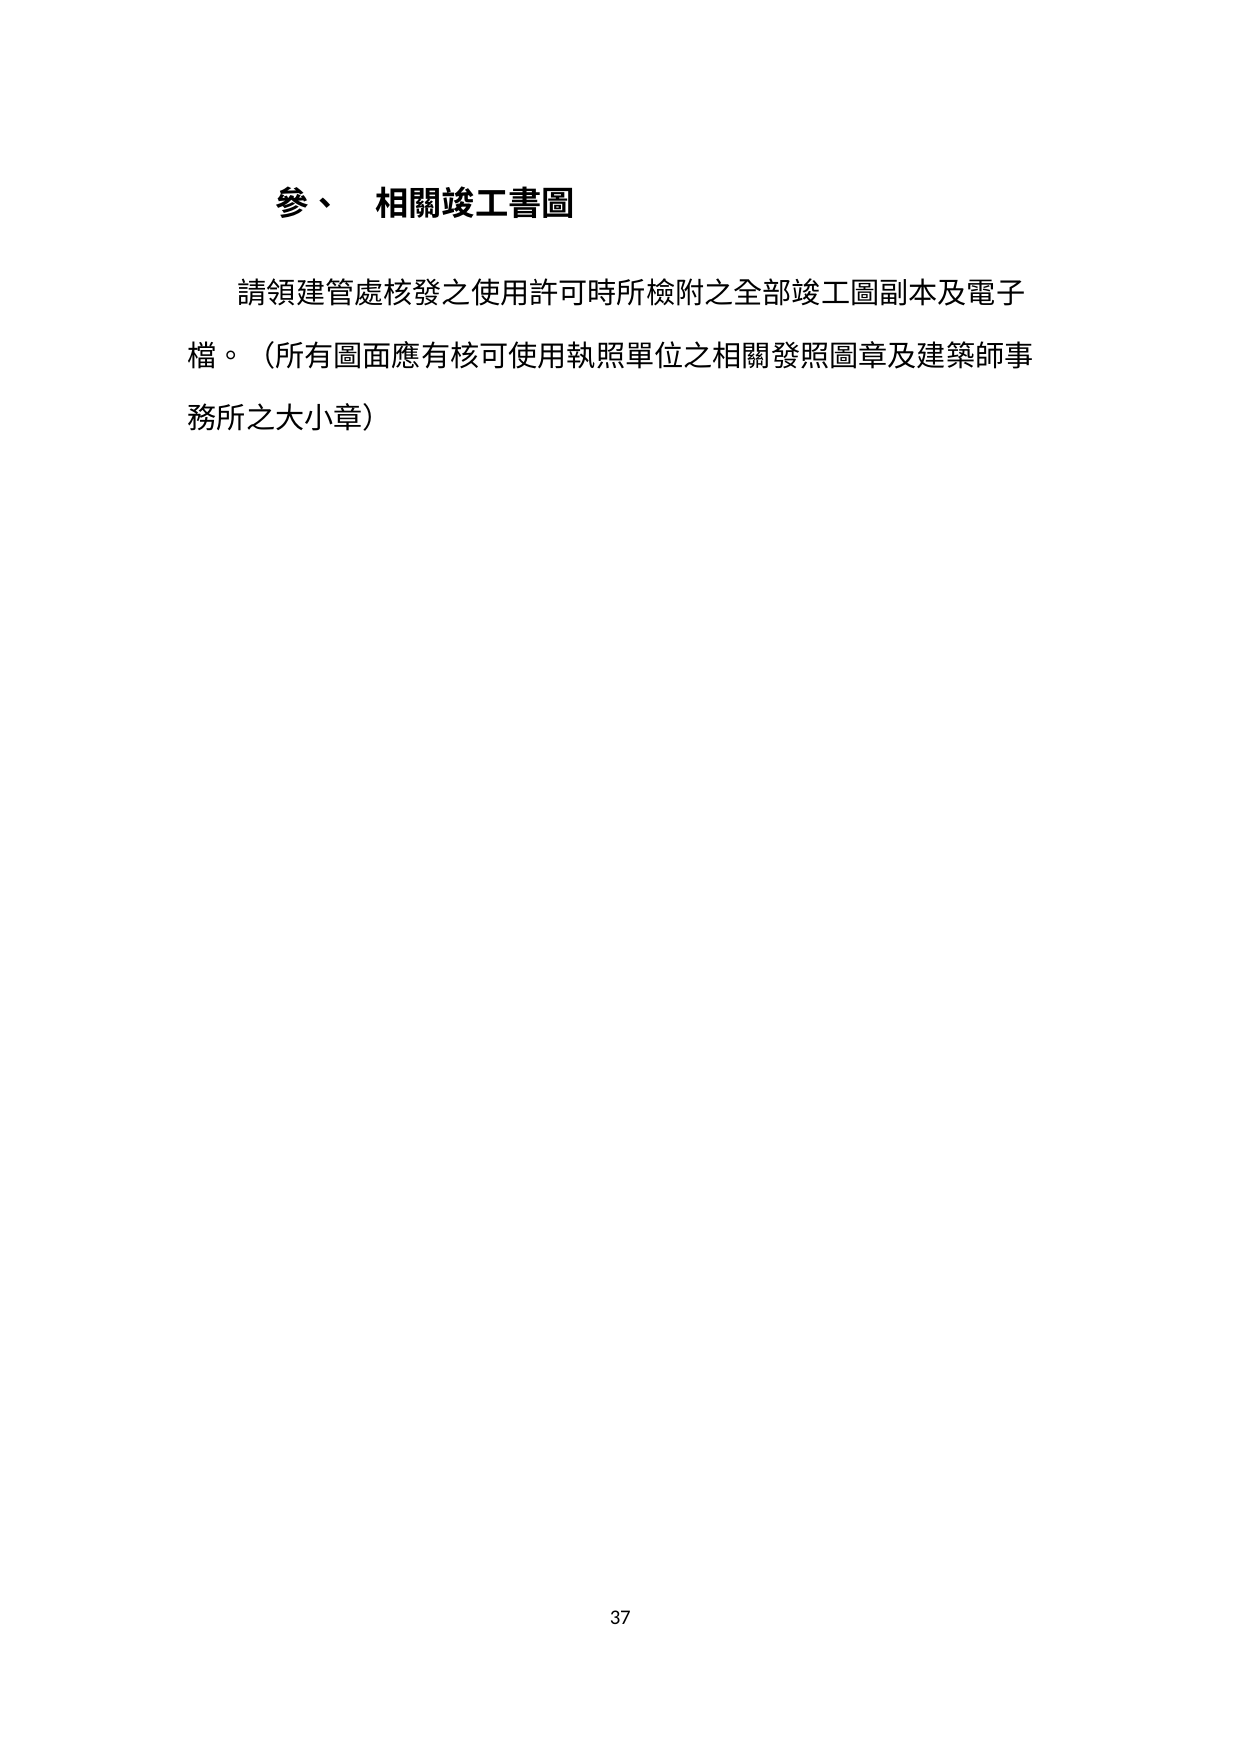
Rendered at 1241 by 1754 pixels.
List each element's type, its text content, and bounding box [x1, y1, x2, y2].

text 請領建管處核發之使用許可時所檢附之全部竣工圖副本及電子檔。（所有圖面應有核可使用執照單位之相關發照圖章及建築師事務所之大小章） [187, 249, 1053, 437]
list 相關竣工書圖 [275, 159, 1053, 221]
